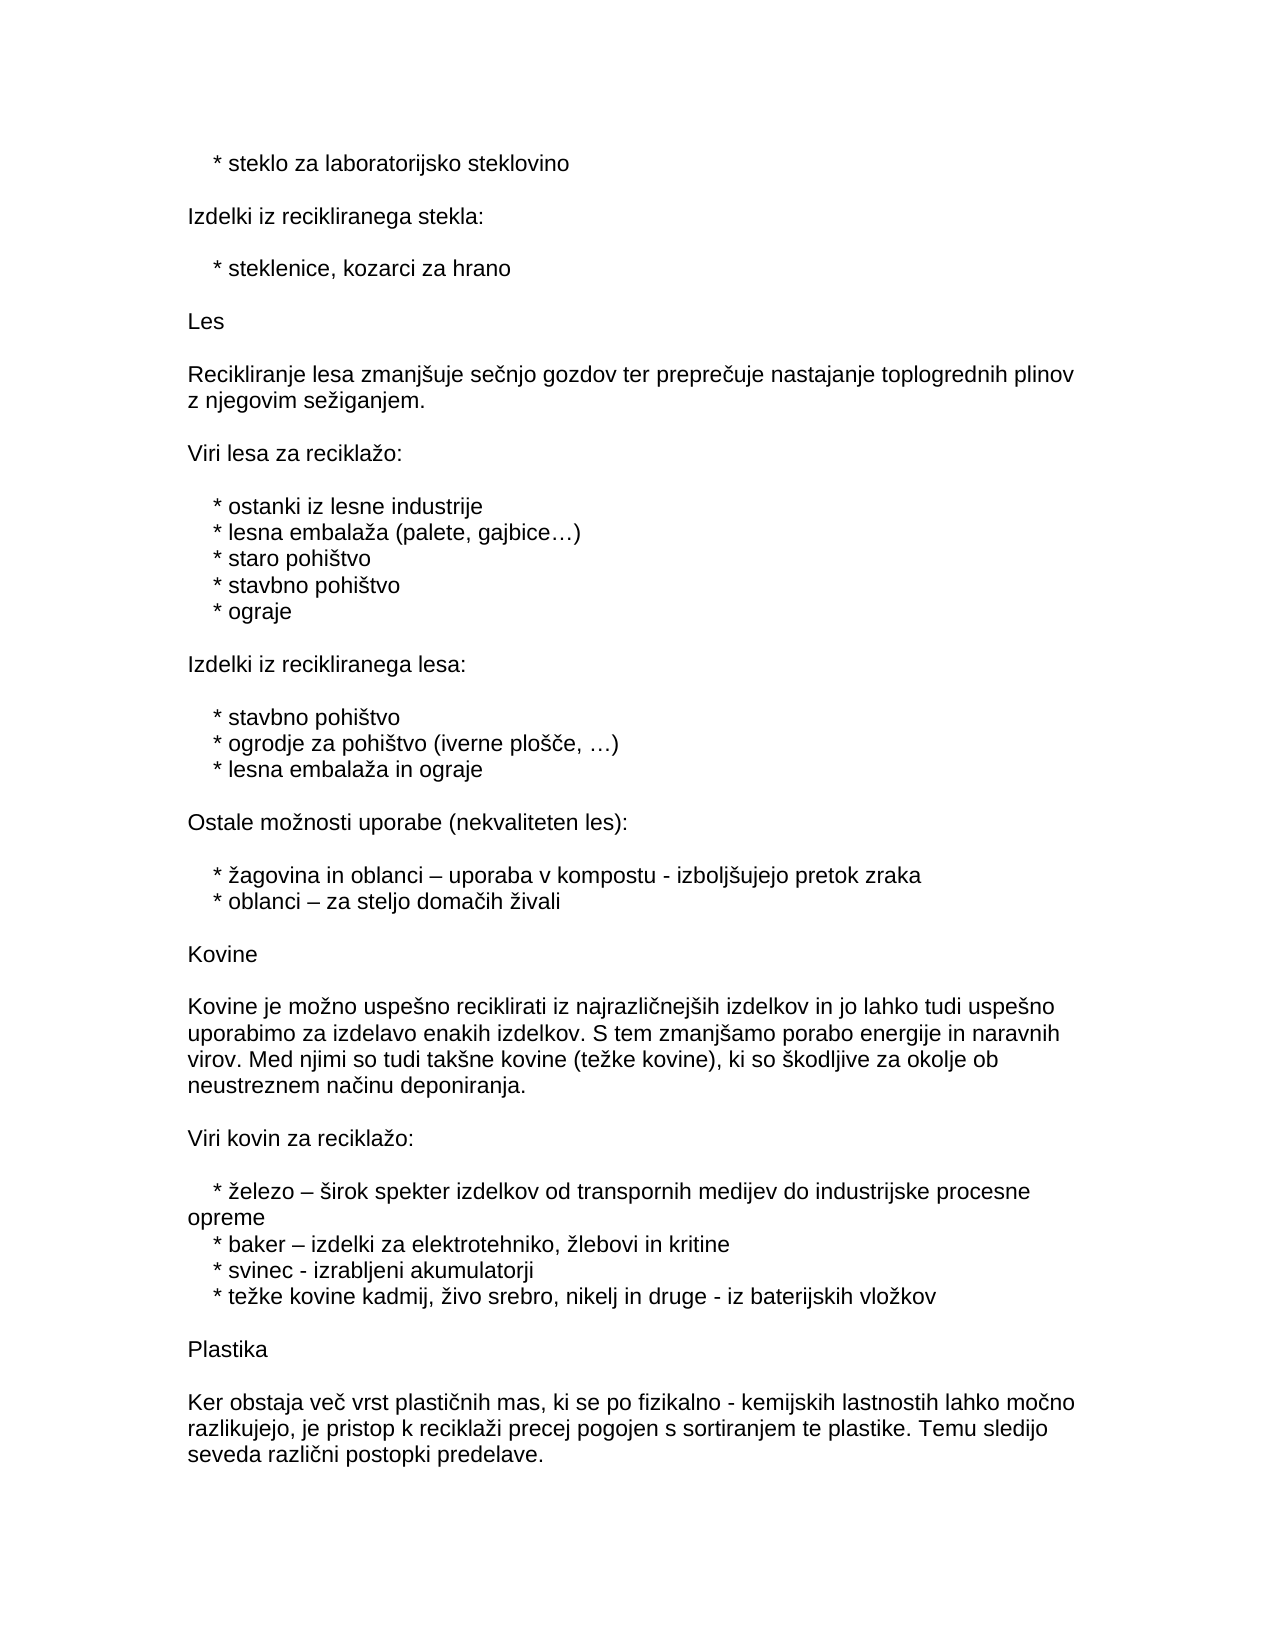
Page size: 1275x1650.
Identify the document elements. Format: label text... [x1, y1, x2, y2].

text * lesna embalaža (palete, gajbice…) [187, 519, 1087, 545]
text Viri kovin za reciklažo: [187, 1125, 1087, 1151]
text * steklenice, kozarci za hrano [187, 255, 1087, 282]
text Ostale možnosti uporabe (nekvaliteten les): [187, 809, 1087, 835]
text Izdelki iz recikliranega stekla: [187, 203, 1087, 229]
text Ker obstaja več vrst plastičnih mas, ki se po fizikalno - kemijskih lastnostih lahko močno razlikujejo, je pristop k reciklaži precej pogojen s sortiranjem te plastike. Temu sledijo seveda različni postopki predelave. [187, 1389, 1087, 1468]
text Plastika [187, 1336, 1087, 1362]
text Viri lesa za reciklažo: [187, 440, 1087, 466]
text * baker – izdelki za elektrotehniko, žlebovi in kritine [187, 1231, 1087, 1257]
text Les [187, 308, 1087, 334]
text * ogrodje za pohištvo (iverne plošče, …) [187, 730, 1087, 756]
text * stavbno pohištvo [187, 572, 1087, 598]
text * železo – širok spekter izdelkov od transpornih medijev do industrijske procesne opreme [187, 1178, 1087, 1231]
text * težke kovine kadmij, živo srebro, nikelj in druge - iz baterijskih vložkov [187, 1283, 1087, 1309]
text * stavbno pohištvo [187, 703, 1087, 730]
text * ograje [187, 598, 1087, 624]
text * žagovina in oblanci – uporaba v kompostu - izboljšujejo pretok zraka [187, 862, 1087, 888]
text Recikliranje lesa zmanjšuje sečnjo gozdov ter preprečuje nastajanje toplogrednih plinov z njegovim sežiganjem. [187, 361, 1087, 413]
text * oblanci – za steljo domačih živali [187, 888, 1087, 914]
text Kovine je možno uspešno reciklirati iz najrazličnejših izdelkov in jo lahko tudi uspešno uporabimo za izdelavo enakih izdelkov. S tem zmanjšamo porabo energije in naravnih virov. Med njimi so tudi takšne kovine (težke kovine), ki so škodljive za okolje ob neustreznem načinu deponiranja. [187, 993, 1087, 1099]
text * ostanki iz lesne industrije [187, 493, 1087, 519]
text * lesna embalaža in ograje [187, 756, 1087, 782]
text * svinec - izrabljeni akumulatorji [187, 1257, 1087, 1283]
text * steklo za laboratorijsko steklovino [187, 150, 1087, 176]
text * staro pohištvo [187, 545, 1087, 572]
text Kovine [187, 941, 1087, 967]
text Izdelki iz recikliranega lesa: [187, 651, 1087, 677]
